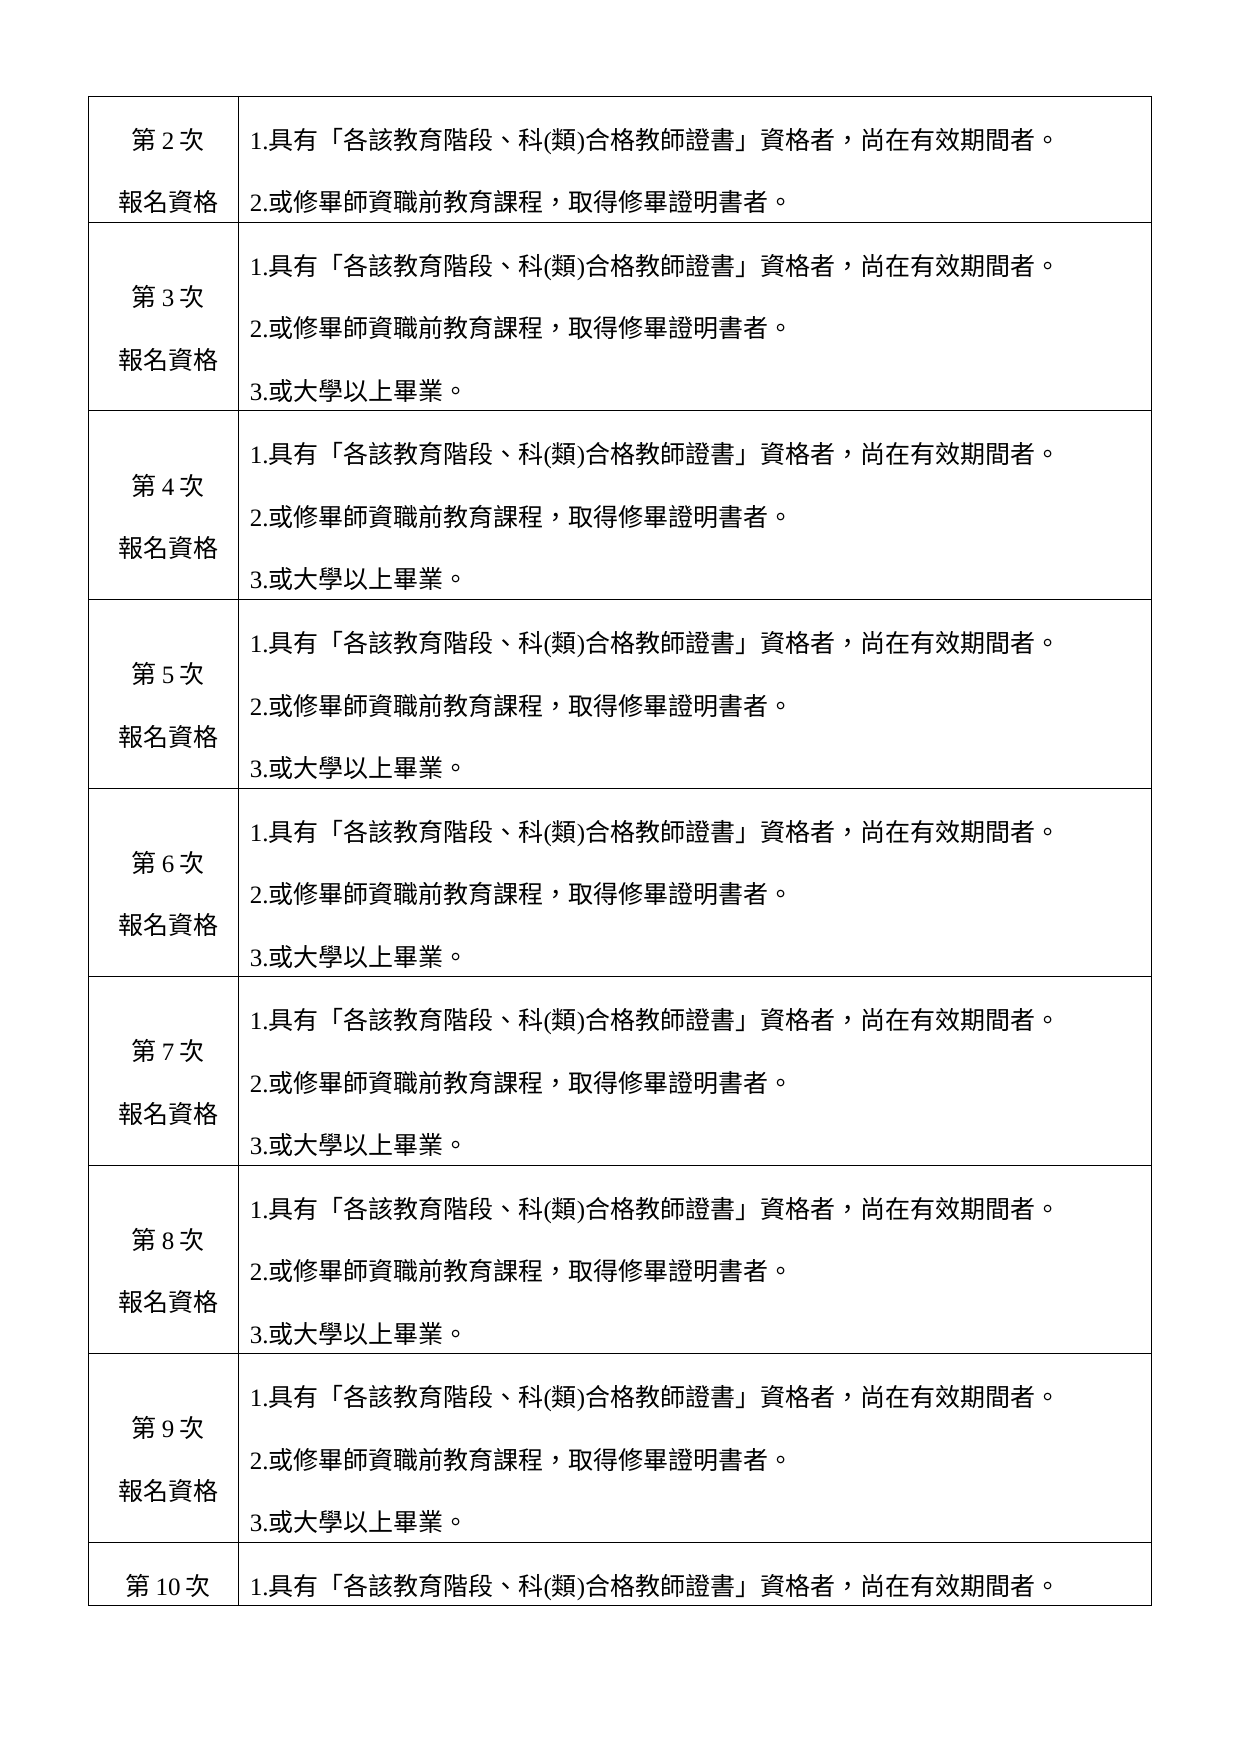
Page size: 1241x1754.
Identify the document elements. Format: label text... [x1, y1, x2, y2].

table_cell 1.具有「各該教育階段、科(類)合格教師證書」資格者，尚在有效期間者。 2.或修畢師資職前教育課程，取得修畢證明書者。 3.或大學以上畢業。 [239, 977, 1151, 1164]
table_cell 1.具有「各該教育階段、科(類)合格教師證書」資格者，尚在有效期間者。 2.或修畢師資職前教育課程，取得修畢證明書者。 [239, 97, 1151, 222]
table_cell 第8次 報名資格 [89, 1166, 238, 1353]
table_cell 1.具有「各該教育階段、科(類)合格教師證書」資格者，尚在有效期間者。 2.或修畢師資職前教育課程，取得修畢證明書者。 3.或大學以上畢業。 [239, 223, 1151, 410]
table_cell 1.具有「各該教育階段、科(類)合格教師證書」資格者，尚在有效期間者。 2.或修畢師資職前教育課程，取得修畢證明書者。 3.或大學以上畢業。 [239, 1166, 1151, 1353]
table_cell 第6次 報名資格 [89, 789, 238, 976]
table_cell 第2次 報名資格 [89, 97, 238, 222]
table_cell 1.具有「各該教育階段、科(類)合格教師證書」資格者，尚在有效期間者。 [239, 1543, 1151, 1605]
table_cell 1.具有「各該教育階段、科(類)合格教師證書」資格者，尚在有效期間者。 2.或修畢師資職前教育課程，取得修畢證明書者。 3.或大學以上畢業。 [239, 789, 1151, 976]
table_cell 1.具有「各該教育階段、科(類)合格教師證書」資格者，尚在有效期間者。 2.或修畢師資職前教育課程，取得修畢證明書者。 3.或大學以上畢業。 [239, 600, 1151, 787]
table_cell 1.具有「各該教育階段、科(類)合格教師證書」資格者，尚在有效期間者。 2.或修畢師資職前教育課程，取得修畢證明書者。 3.或大學以上畢業。 [239, 1354, 1151, 1542]
table_cell 第3次 報名資格 [89, 223, 238, 410]
table_cell 第5次 報名資格 [89, 600, 238, 787]
table_cell 第4次 報名資格 [89, 411, 238, 599]
table_cell 第7次 報名資格 [89, 977, 238, 1164]
table_cell 1.具有「各該教育階段、科(類)合格教師證書」資格者，尚在有效期間者。 2.或修畢師資職前教育課程，取得修畢證明書者。 3.或大學以上畢業。 [239, 411, 1151, 599]
table_cell 第9次 報名資格 [89, 1354, 238, 1542]
table_cell 第10次 [89, 1543, 238, 1605]
